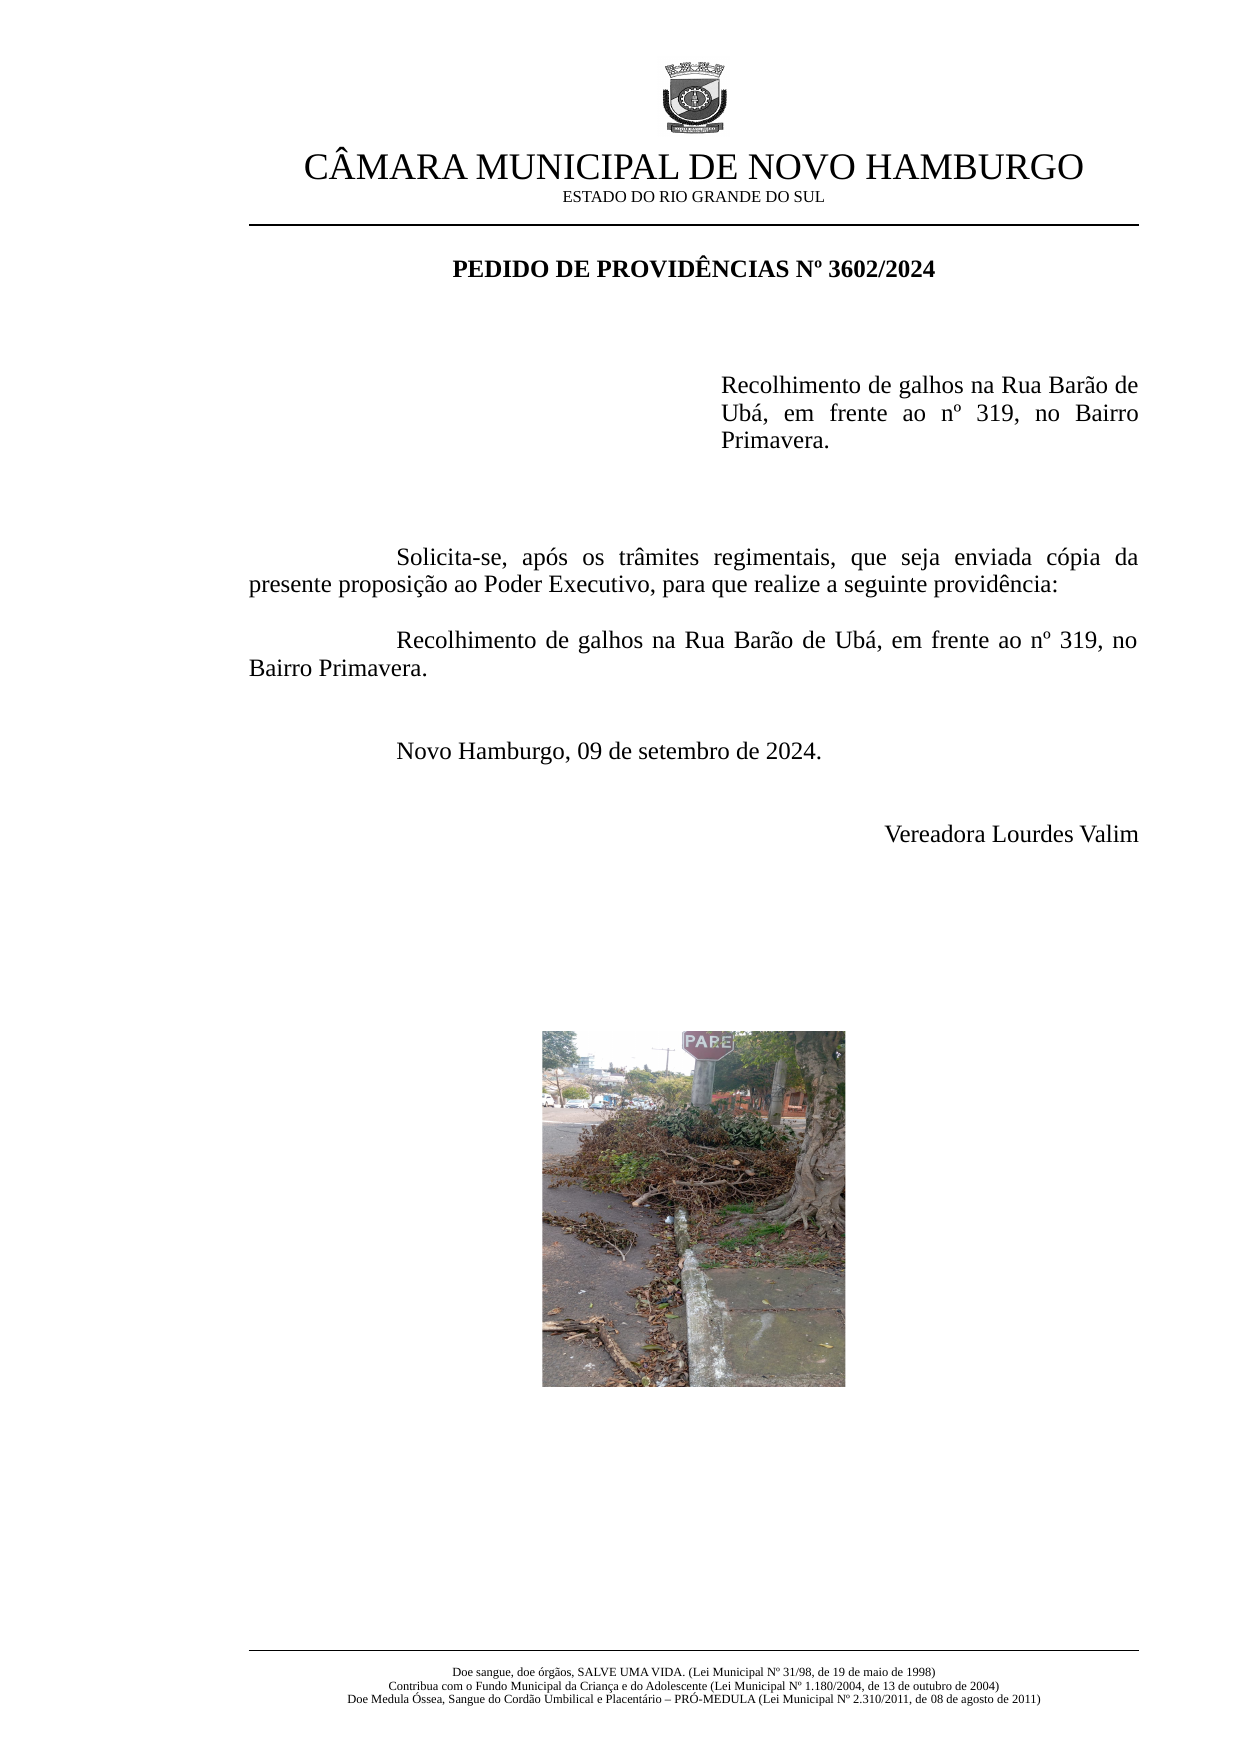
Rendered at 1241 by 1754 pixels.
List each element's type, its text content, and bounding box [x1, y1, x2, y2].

list Recolhimento de galhos na Rua Barão de Ubá, em frente ao nº 319, no Bairro Primavera. [685, 371, 1139, 454]
picture [542, 1031, 846, 1387]
text PEDIDO DE PROVIDÊNCIAS Nº 3602/2024 [248, 255, 1139, 283]
text Solicita-se, após os trâmites regimentais, que seja enviada cópia da presente proposição ao Poder Executivo, para que realize a seguinte providência: [248, 543, 1139, 598]
text Novo Hamburgo, 09 de setembro de 2024. [248, 737, 1139, 764]
text Recolhimento de galhos na Rua Barão de Ubá, em frente ao nº 319, no Bairro Primavera. [248, 626, 1139, 681]
text Vereadora Lourdes Valim [248, 820, 1139, 848]
